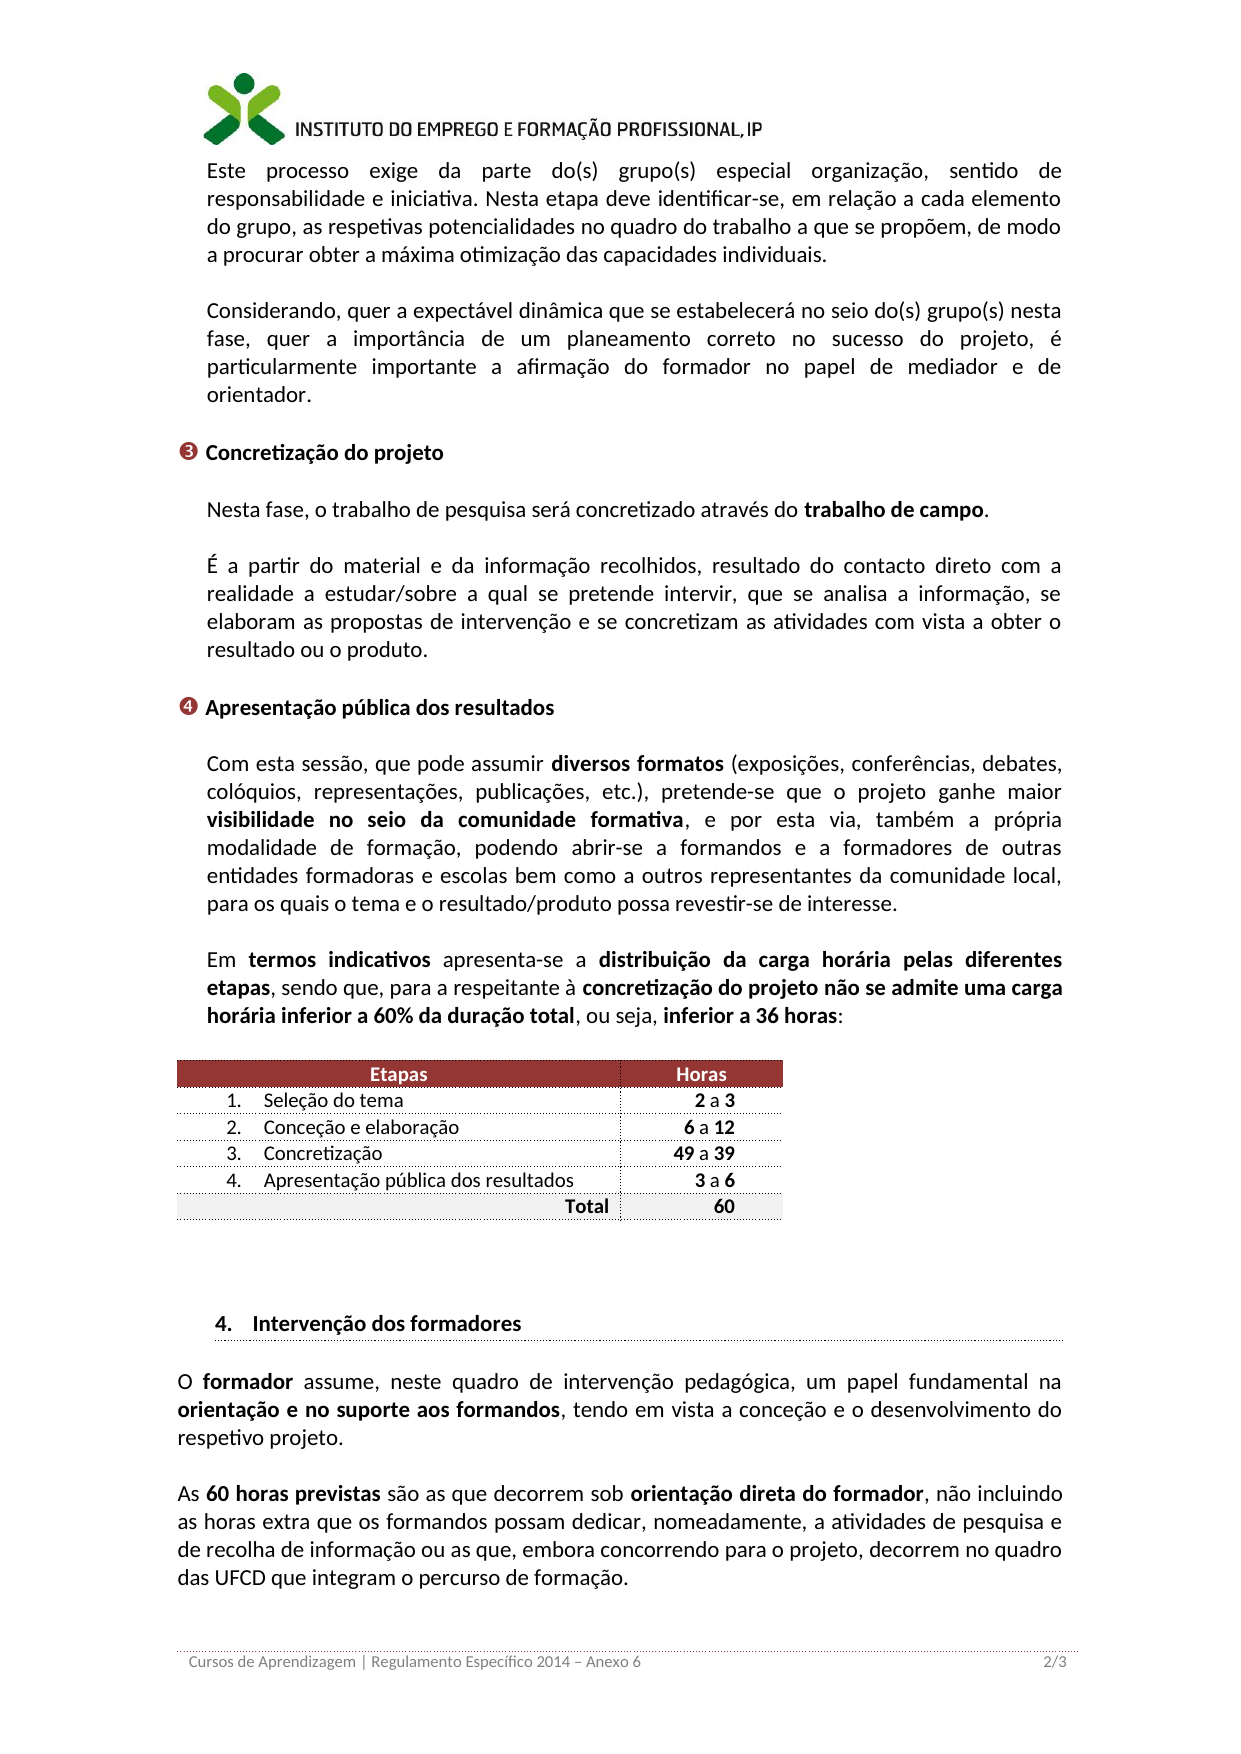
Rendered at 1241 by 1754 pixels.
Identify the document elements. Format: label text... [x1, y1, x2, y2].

table_cell 3 a 6 [620, 1166, 783, 1192]
text Nesta fase, o trabalho de pesquisa será concretizado através do trabalho de campo. [177, 495, 1063, 523]
table_cell Conceção e elaboração [177, 1113, 620, 1139]
table_cell 6 a 12 [620, 1113, 783, 1139]
text Com esta sessão, que pode assumir diversos formatos (exposições, conferências, debates, colóquios, representações, publicações, etc.), pretende-se que o projeto ganhe maior visibilidade no seio da comunidade formativa, e por esta via, também a própria modalidade de formação, podendo abrir-se a formandos e a formadores de outras entidades formadoras e escolas bem como a outros representantes da comunidade local, para os quais o tema e o resultado/produto possa revestir-se de interesse. [207, 749, 1063, 917]
text As 60 horas previstas são as que decorrem sob orientação direta do formador, não incluindo as horas extra que os formandos possam dedicar, nomeadamente, a atividades de pesquisa e de recolha de informação ou as que, embora concorrendo para o projeto, decorrem no quadro das UFCD que integram o percurso de formação. [177, 1479, 1063, 1591]
table_cell 49 a 39 [620, 1140, 783, 1166]
table_cell Total [177, 1193, 620, 1219]
text Considerando, quer a expectável dinâmica que se estabelecerá no seio do(s) grupo(s) nesta fase, quer a importância de um planeamento correto no sucesso do projeto, é particularmente importante a afirmação do formador no papel de mediador e de orientador. [177, 296, 1063, 408]
table_cell Seleção do tema [177, 1087, 620, 1113]
text Este processo exige da parte do(s) grupo(s) especial organização, sentido de responsabilidade e iniciativa. Nesta etapa deve identificar-se, em relação a cada elemento do grupo, as respetivas potencialidades no quadro do trabalho a que se propõem, de modo a procurar obter a máxima otimização das capacidades individuais. [177, 156, 1063, 268]
text  Apresentação pública dos resultados [177, 691, 1063, 721]
table_cell 2 a 3 [620, 1087, 783, 1113]
table_header Etapas [177, 1060, 620, 1087]
list Intervenção dos formadores [215, 1309, 1063, 1341]
text O formador assume, neste quadro de intervenção pedagógica, um papel fundamental na orientação e no suporte aos formandos, tendo em vista a conceção e o desenvolvimento do respetivo projeto. [177, 1367, 1063, 1451]
table_header Horas [620, 1060, 783, 1087]
text Em termos indicativos apresenta-se a distribuição da carga horária pelas diferentes etapas, sendo que, para a respeitante à concretização do projeto não se admite uma carga horária inferior a 60% da duração total, ou seja, inferior a 36 horas: [207, 917, 1063, 1029]
table_cell Apresentação pública dos resultados [177, 1166, 620, 1192]
table_cell Concretização [177, 1140, 620, 1166]
text  Concretização do projeto [177, 436, 1063, 467]
table_cell 60 [620, 1193, 783, 1219]
text É a partir do material e da informação recolhidos, resultado do contacto direto com a realidade a estudar/sobre a qual se pretende intervir, que se analisa a informação, se elaboram as propostas de intervenção e se concretizam as atividades com vista a obter o resultado ou o produto. [177, 523, 1063, 663]
